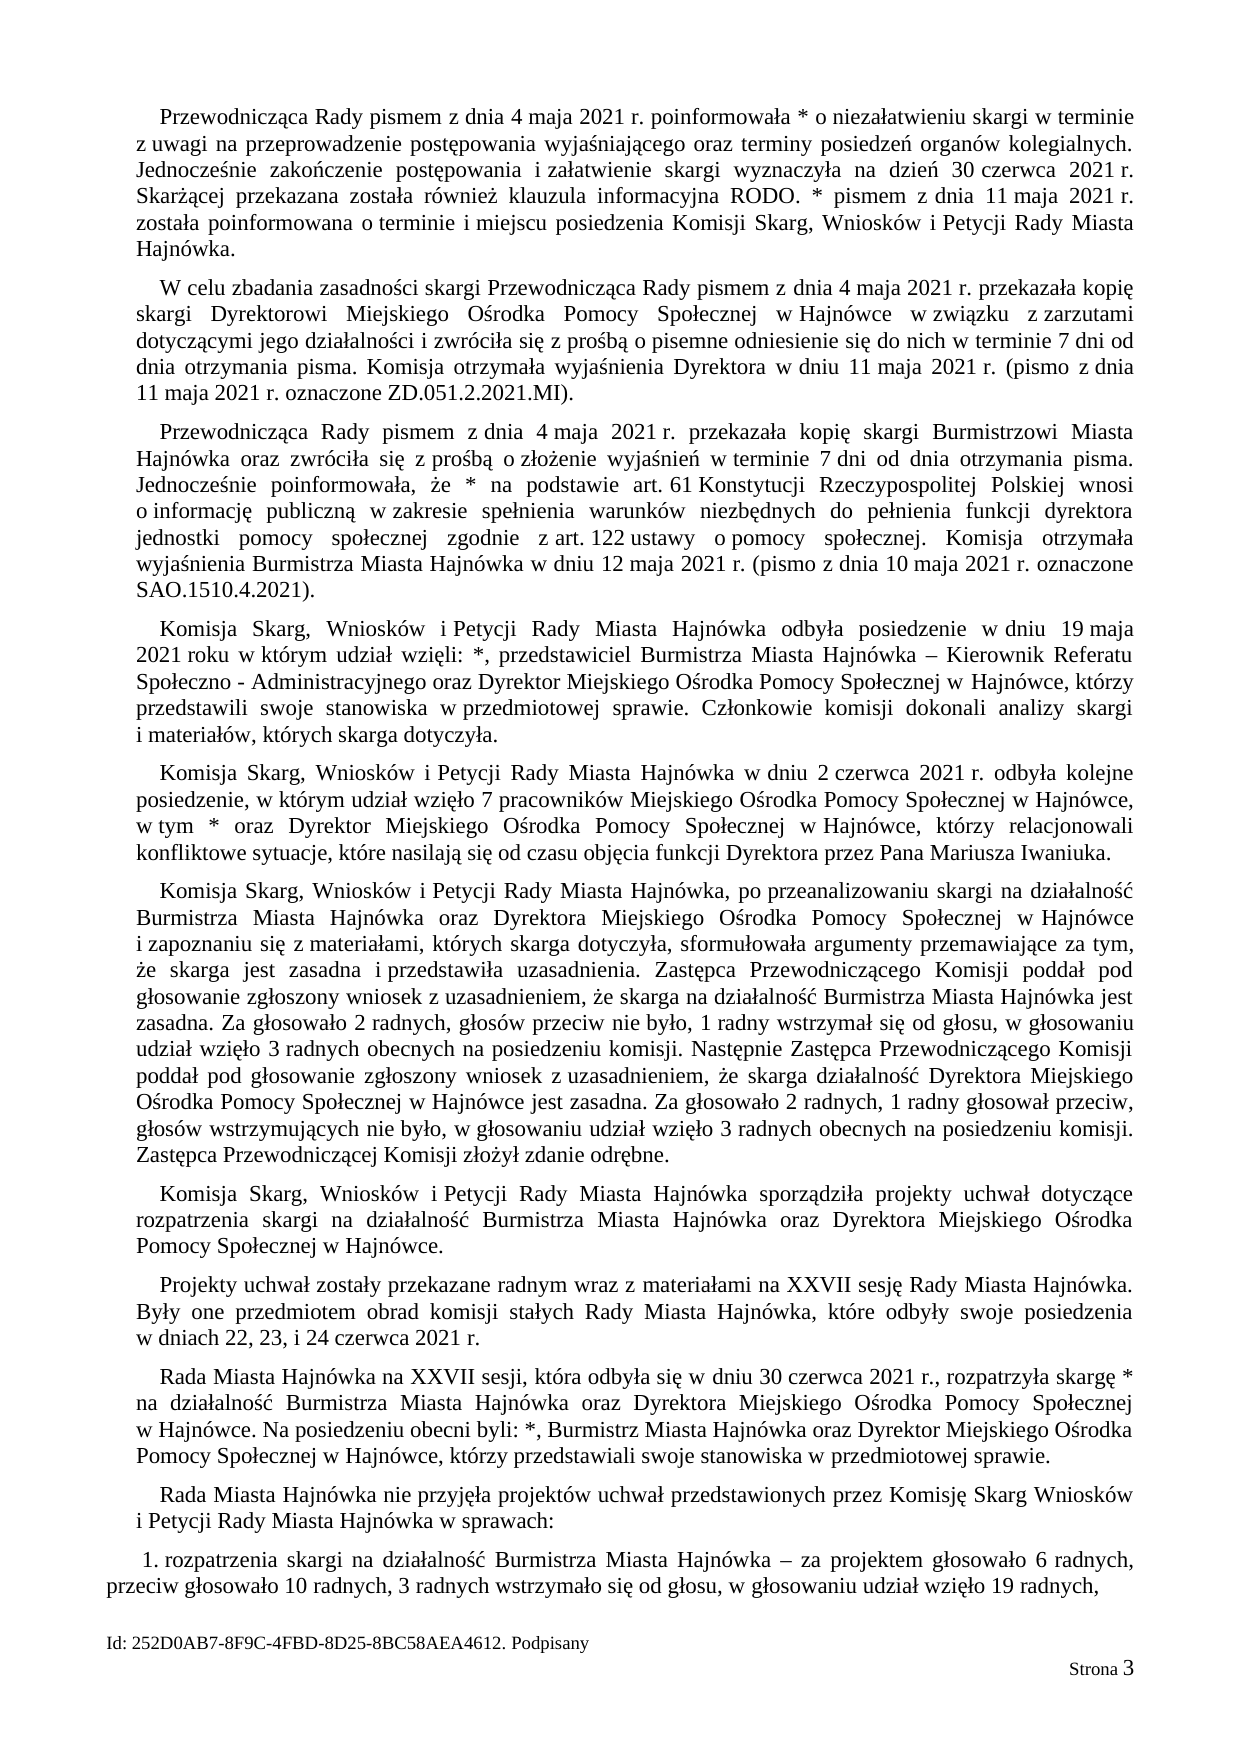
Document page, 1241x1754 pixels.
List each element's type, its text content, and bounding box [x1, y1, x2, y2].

text Projekty uchwał zostały przekazane radnym wraz z materiałami na XXVII sesję Rady Miasta Hajnówka. Były one przedmiotem obrad komisji stałych Rady Miasta Hajnówka, które odbyły swoje posiedzenia w dniach 22, 23, i 24 czerwca 2021 r. [136, 1271, 1134, 1350]
text Rada Miasta Hajnówka na XXVII sesji, która odbyła się w dniu 30 czerwca 2021 r., rozpatrzyła skargę * na działalność Burmistrza Miasta Hajnówka oraz Dyrektora Miejskiego Ośrodka Pomocy Społecznej w Hajnówce. Na posiedzeniu obecni byli: *, Burmistrz Miasta Hajnówka oraz Dyrektor Miejskiego Ośrodka Pomocy Społecznej w Hajnówce, którzy przedstawiali swoje stanowiska w przedmiotowej sprawie. [136, 1363, 1134, 1468]
text Komisja Skarg, Wniosków i Petycji Rady Miasta Hajnówka odbyła posiedzenie w dniu 19 maja 2021 roku w którym udział wzięli: *, przedstawiciel Burmistrza Miasta Hajnówka – Kierownik Referatu Społeczno - Administracyjnego oraz Dyrektor Miejskiego Ośrodka Pomocy Społecznej w Hajnówce, którzy przedstawili swoje stanowiska w przedmiotowej sprawie. Członkowie komisji dokonali analizy skargi i materiałów, których skarga dotyczyła. [136, 615, 1134, 747]
text Komisja Skarg, Wniosków i Petycji Rady Miasta Hajnówka, po przeanalizowaniu skargi na działalność Burmistrza Miasta Hajnówka oraz Dyrektora Miejskiego Ośrodka Pomocy Społecznej w Hajnówce i zapoznaniu się z materiałami, których skarga dotyczyła, sformułowała argumenty przemawiające za tym, że skarga jest zasadna i przedstawiła uzasadnienia. Zastępca Przewodniczącego Komisji poddał pod głosowanie zgłoszony wniosek z uzasadnieniem, że skarga na działalność Burmistrza Miasta Hajnówka jest zasadna. Za głosowało 2 radnych, głosów przeciw nie było, 1 radny wstrzymał się od głosu, w głosowaniu udział wzięło 3 radnych obecnych na posiedzeniu komisji. Następnie Zastępca Przewodniczącego Komisji poddał pod głosowanie zgłoszony wniosek z uzasadnieniem, że skarga działalność Dyrektora Miejskiego Ośrodka Pomocy Społecznej w Hajnówce jest zasadna. Za głosowało 2 radnych, 1 radny głosował przeciw, głosów wstrzymujących nie było, w głosowaniu udział wzięło 3 radnych obecnych na posiedzeniu komisji. Zastępca Przewodniczącej Komisji złożył zdanie odrębne. [136, 877, 1134, 1167]
text Przewodnicząca Rady pismem z dnia 4 maja 2021 r. poinformowała * o niezałatwieniu skargi w terminie z uwagi na przeprowadzenie postępowania wyjaśniającego oraz terminy posiedzeń organów kolegialnych. Jednocześnie zakończenie postępowania i załatwienie skargi wyznaczyła na dzień 30 czerwca 2021 r. Skarżącej przekazana została również klauzula informacyjna RODO. * pismem z dnia 11 maja 2021 r. została poinformowana o terminie i miejscu posiedzenia Komisji Skarg, Wniosków i Petycji Rady Miasta Hajnówka. [136, 103, 1134, 261]
text 1. rozpatrzenia skargi na działalność Burmistrza Miasta Hajnówka – za projektem głosowało 6 radnych, przeciw głosowało 10 radnych, 3 radnych wstrzymało się od głosu, w głosowaniu udział wzięło 19 radnych, [106, 1546, 1134, 1599]
text Komisja Skarg, Wniosków i Petycji Rady Miasta Hajnówka sporządziła projekty uchwał dotyczące rozpatrzenia skargi na działalność Burmistrza Miasta Hajnówka oraz Dyrektora Miejskiego Ośrodka Pomocy Społecznej w Hajnówce. [136, 1180, 1134, 1259]
text W celu zbadania zasadności skargi Przewodnicząca Rady pismem z dnia 4 maja 2021 r. przekazała kopię skargi Dyrektorowi Miejskiego Ośrodka Pomocy Społecznej w Hajnówce w związku z zarzutami dotyczącymi jego działalności i zwróciła się z prośbą o pisemne odniesienie się do nich w terminie 7 dni od dnia otrzymania pisma. Komisja otrzymała wyjaśnienia Dyrektora w dniu 11 maja 2021 r. (pismo z dnia 11 maja 2021 r. oznaczone ZD.051.2.2021.MI). [136, 274, 1134, 406]
text Przewodnicząca Rady pismem z dnia 4 maja 2021 r. przekazała kopię skargi Burmistrzowi Miasta Hajnówka oraz zwróciła się z prośbą o złożenie wyjaśnień w terminie 7 dni od dnia otrzymania pisma. Jednocześnie poinformowała, że * na podstawie art. 61 Konstytucji Rzeczypospolitej Polskiej wnosi o informację publiczną w zakresie spełnienia warunków niezbędnych do pełnienia funkcji dyrektora jednostki pomocy społecznej zgodnie z art. 122 ustawy o pomocy społecznej. Komisja otrzymała wyjaśnienia Burmistrza Miasta Hajnówka w dniu 12 maja 2021 r. (pismo z dnia 10 maja 2021 r. oznaczone SAO.1510.4.2021). [136, 418, 1134, 603]
text Komisja Skarg, Wniosków i Petycji Rady Miasta Hajnówka w dniu 2 czerwca 2021 r. odbyła kolejne posiedzenie, w którym udział wzięło 7 pracowników Miejskiego Ośrodka Pomocy Społecznej w Hajnówce, w tym * oraz Dyrektor Miejskiego Ośrodka Pomocy Społecznej w Hajnówce, którzy relacjonowali konfliktowe sytuacje, które nasilają się od czasu objęcia funkcji Dyrektora przez Pana Mariusza Iwaniuka. [136, 759, 1134, 865]
text Rada Miasta Hajnówka nie przyjęła projektów uchwał przedstawionych przez Komisję Skarg Wniosków i Petycji Rady Miasta Hajnówka w sprawach: [136, 1481, 1134, 1533]
